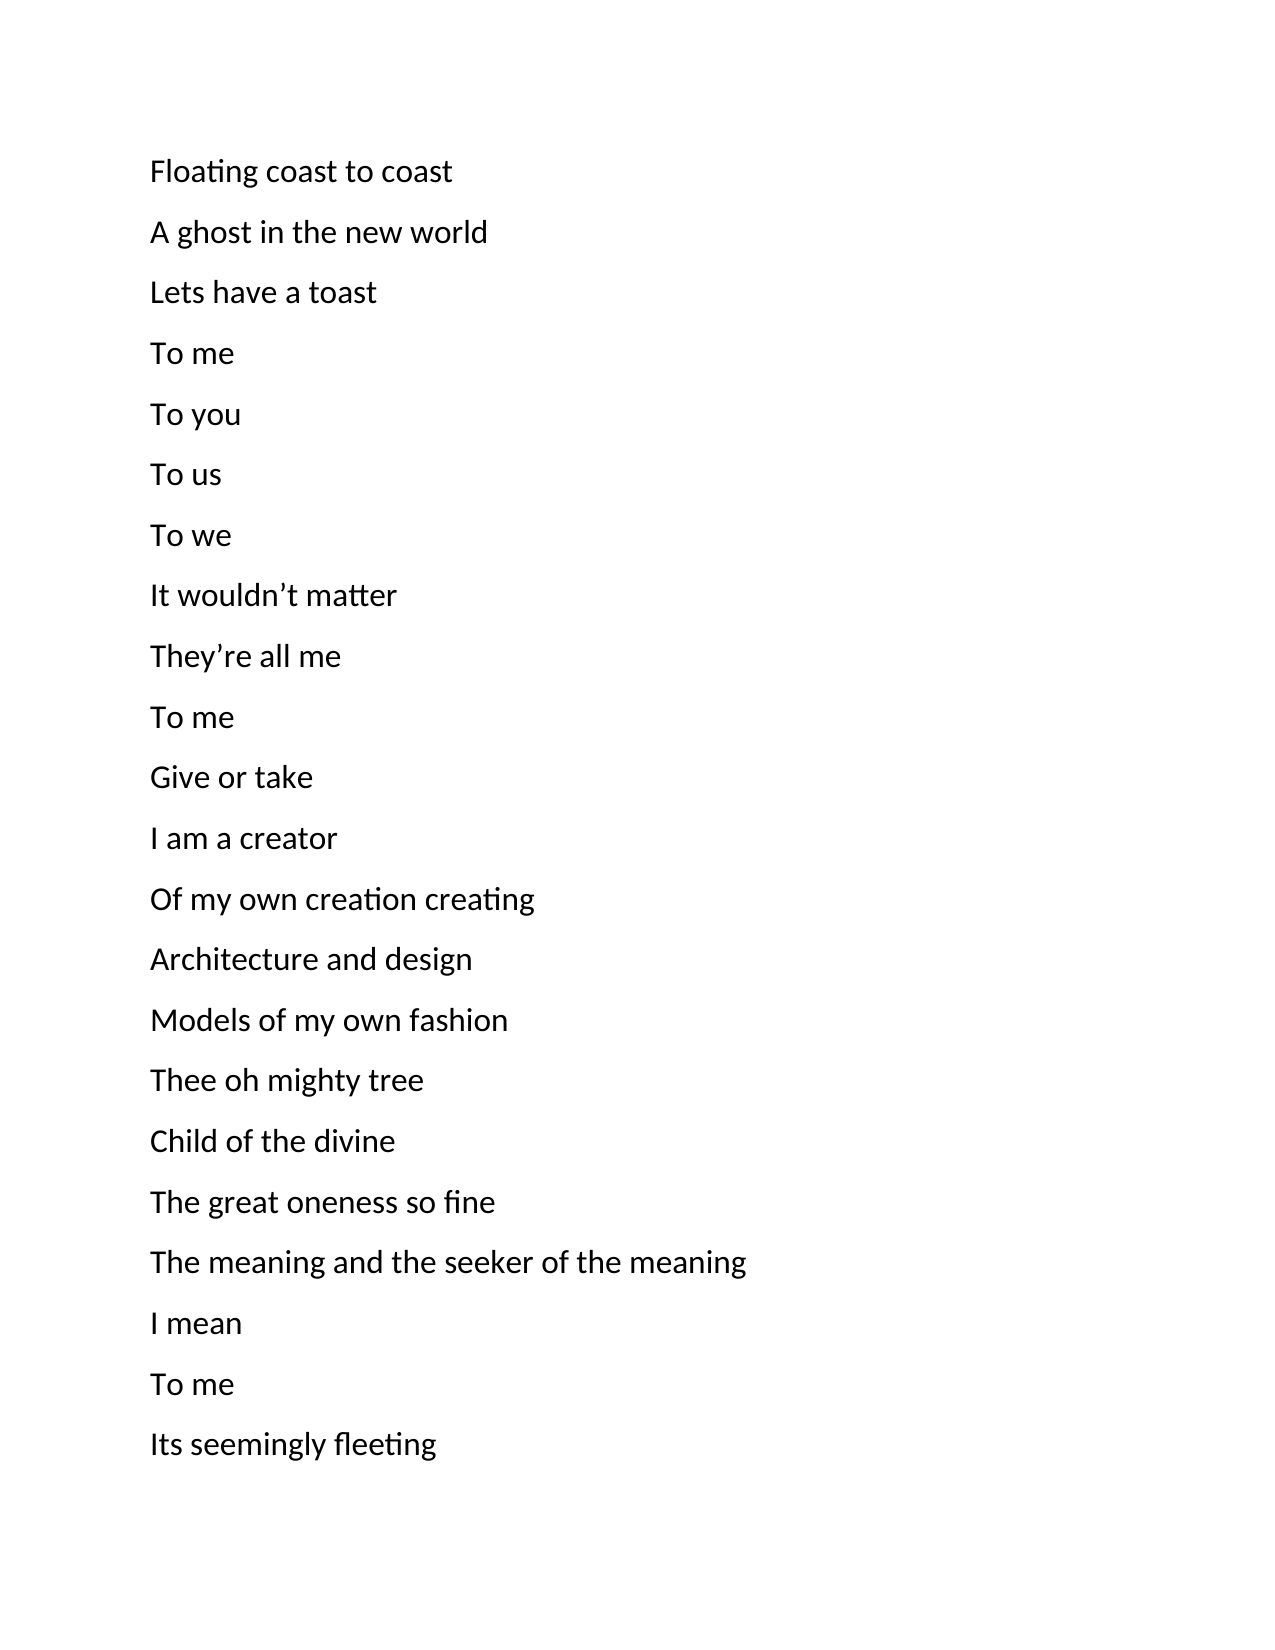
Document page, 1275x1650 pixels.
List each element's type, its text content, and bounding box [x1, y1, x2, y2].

text A ghost in the new world [150, 211, 1125, 251]
text Its seemingly fleeting [150, 1423, 1125, 1464]
text To me [150, 1362, 1125, 1403]
text Lets have a toast [150, 271, 1125, 312]
text I am a creator [150, 817, 1125, 858]
text To we [150, 514, 1125, 554]
text The meaning and the seeker of the meaning [150, 1241, 1125, 1282]
text Architecture and design [150, 938, 1125, 979]
text I mean [150, 1302, 1125, 1343]
text The great oneness so fine [150, 1181, 1125, 1221]
text To you [150, 392, 1125, 433]
text Floating coast to coast [150, 150, 1125, 191]
text Of my own creation creating [150, 877, 1125, 918]
text Child of the divine [150, 1120, 1125, 1161]
text Give or take [150, 756, 1125, 797]
text Thee oh mighty tree [150, 1059, 1125, 1100]
text It wouldn’t matter [150, 574, 1125, 615]
text To me [150, 332, 1125, 373]
text Models of my own fashion [150, 999, 1125, 1039]
text To us [150, 453, 1125, 494]
text They’re all me [150, 635, 1125, 676]
text To me [150, 696, 1125, 736]
